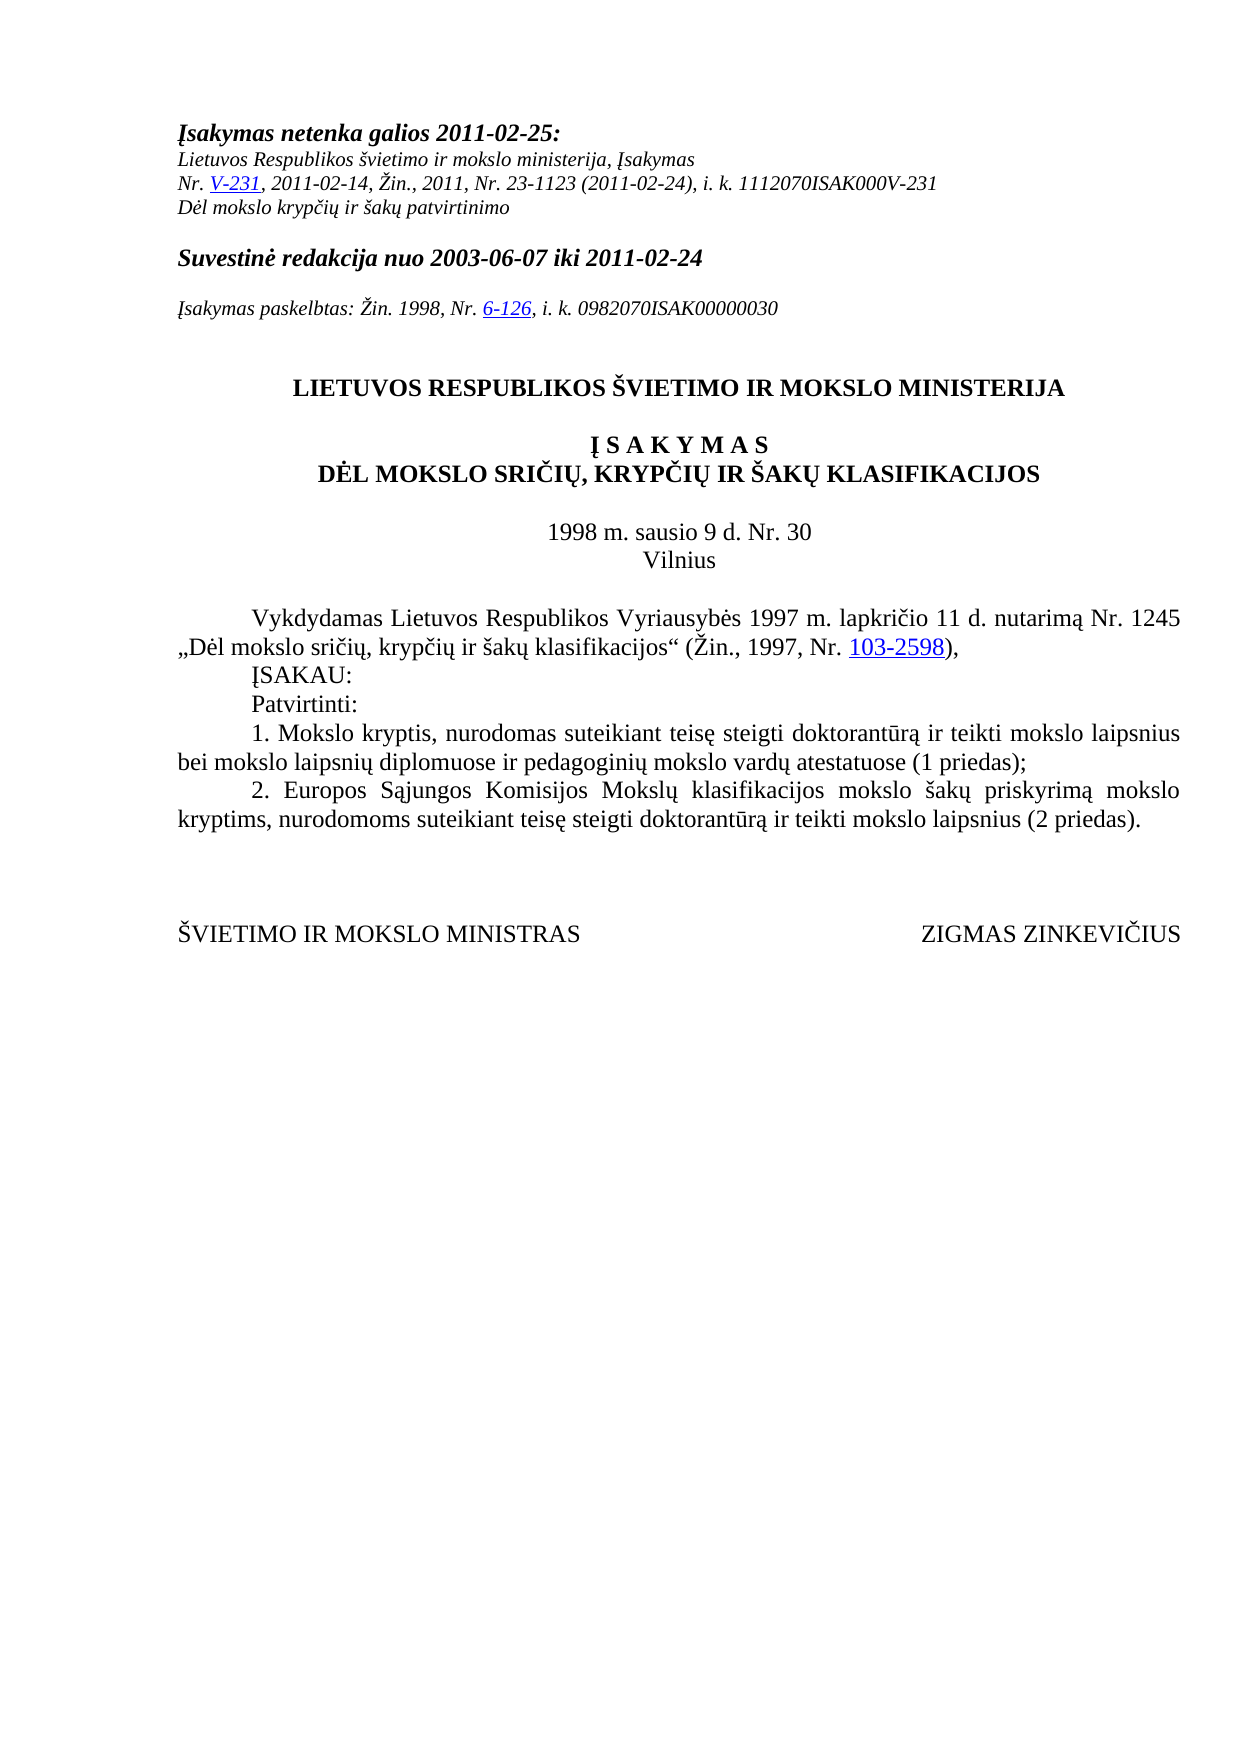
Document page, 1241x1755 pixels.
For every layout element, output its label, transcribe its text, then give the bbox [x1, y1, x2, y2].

text Dėl mokslo krypčių ir šakų patvirtinimo [177, 195, 1181, 219]
text ŠVIETIMO IR MOKSLO MINISTRAS ZIGMAS ZINKEVIČIUS [177, 919, 1181, 948]
text Patvirtinti: [177, 689, 1181, 718]
text Įsakymas paskelbtas: Žin. 1998, Nr. 6-126, i. k. 0982070ISAK00000030 [177, 296, 1181, 320]
text ĮSAKAU: [177, 660, 1181, 689]
text 1. Mokslo kryptis, nurodomas suteikiant teisę steigti doktorantūrą ir teikti mokslo laipsnius bei mokslo laipsnių diplomuose ir pedagoginių mokslo vardų atestatuose (1 priedas); [177, 718, 1181, 775]
text Suvestinė redakcija nuo 2003-06-07 iki 2011-02-24 [177, 243, 1181, 272]
text Nr. V-231, 2011-02-14, Žin., 2011, Nr. 23-1123 (2011-02-24), i. k. 1112070ISAK000V-231 [177, 171, 1181, 195]
text 1998 m. sausio 9 d. Nr. 30 [177, 517, 1181, 545]
text Lietuvos Respublikos švietimo ir mokslo ministerija, Įsakymas [177, 147, 1181, 171]
text Vilnius [177, 545, 1181, 574]
text LIETUVOS RESPUBLIKOS ŠVIETIMO IR MOKSLO MINISTERIJA [177, 373, 1181, 402]
text Į S A K Y M A S [177, 430, 1181, 459]
text DĖL MOKSLO SRIČIŲ, KRYPČIŲ IR ŠAKŲ KLASIFIKACIJOS [177, 459, 1181, 488]
text 2. Europos Sąjungos Komisijos Mokslų klasifikacijos mokslo šakų priskyrimą mokslo kryptims, nurodomoms suteikiant teisę steigti doktorantūrą ir teikti mokslo laipsnius (2 priedas). [177, 775, 1181, 833]
text Vykdydamas Lietuvos Respublikos Vyriausybės 1997 m. lapkričio 11 d. nutarimą Nr. 1245 „Dėl mokslo sričių, krypčių ir šakų klasifikacijos“ (Žin., 1997, Nr. 103-2598), [177, 603, 1181, 660]
text Įsakymas netenka galios 2011-02-25: [177, 118, 1181, 147]
